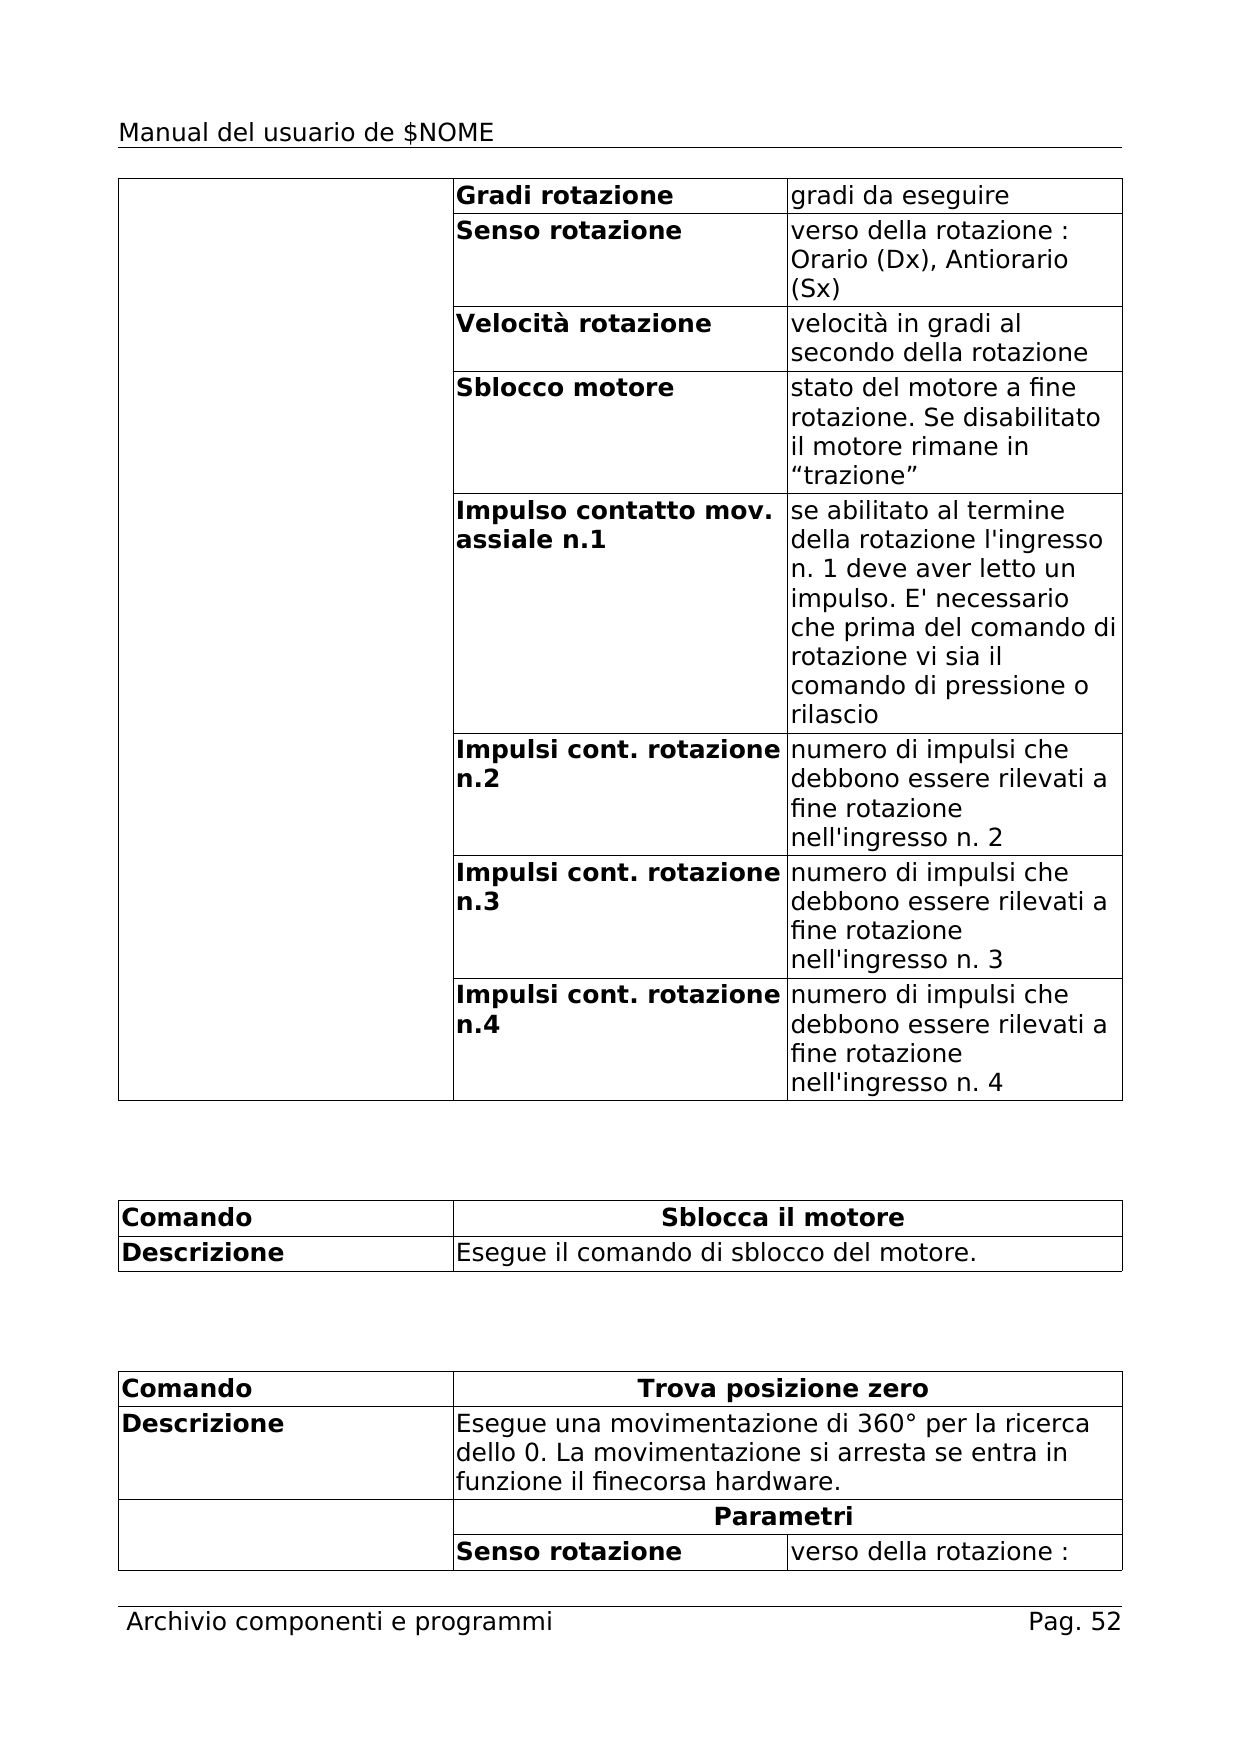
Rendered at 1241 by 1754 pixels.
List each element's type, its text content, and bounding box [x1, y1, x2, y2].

table_header Comando [119, 1201, 453, 1236]
table_cell Descrizione [119, 1407, 453, 1499]
table_cell verso della rotazione : Orario (Dx), Antiorario (Sx) [788, 214, 1122, 306]
table_cell Impulso contatto mov. assiale n.1 [454, 494, 787, 732]
table_cell numero di impulsi che debbono essere rilevati a fine rotazione nell'ingresso n. 3 [788, 856, 1122, 978]
table_cell Impulsi cont. rotazione n.2 [454, 734, 787, 855]
table_cell Esegue il comando di sblocco del motore. [454, 1237, 1122, 1271]
table_cell Gradi rotazione [454, 179, 787, 213]
table_cell numero di impulsi che debbono essere rilevati a fine rotazione nell'ingresso n. 2 [788, 734, 1122, 855]
table_cell Parametri [454, 1500, 1122, 1534]
table_cell velocità in gradi al secondo della rotazione [788, 307, 1122, 371]
table_cell Impulsi cont. rotazione n.4 [454, 979, 787, 1100]
table_header Comando [119, 1372, 453, 1406]
table_cell Senso rotazione [454, 1535, 787, 1569]
table_cell numero di impulsi che debbono essere rilevati a fine rotazione nell'ingresso n. 4 [788, 979, 1122, 1100]
table_cell Impulsi cont. rotazione n.3 [454, 856, 787, 978]
table_cell Sblocco motore [454, 372, 787, 493]
table_cell [119, 179, 453, 1100]
table_cell Senso rotazione [454, 214, 787, 306]
table_cell gradi da eseguire [788, 179, 1122, 213]
table_cell verso della rotazione : [788, 1535, 1122, 1569]
table_cell stato del motore a fine rotazione. Se disabilitato il motore rimane in “trazione” [788, 372, 1122, 493]
table_cell se abilitato al termine della rotazione l'ingresso n. 1 deve aver letto un impulso. E' necessario che prima del comando di rotazione vi sia il comando di pressione o rilascio [788, 494, 1122, 732]
table_cell Velocità rotazione [454, 307, 787, 371]
table_header Trova posizione zero [454, 1372, 1122, 1406]
table_header Sblocca il motore [454, 1201, 1122, 1236]
table_cell Descrizione [119, 1237, 453, 1271]
table_cell [119, 1500, 453, 1569]
table_cell Esegue una movimentazione di 360° per la ricerca dello 0. La movimentazione si arresta se entra in funzione il finecorsa hardware. [454, 1407, 1122, 1499]
